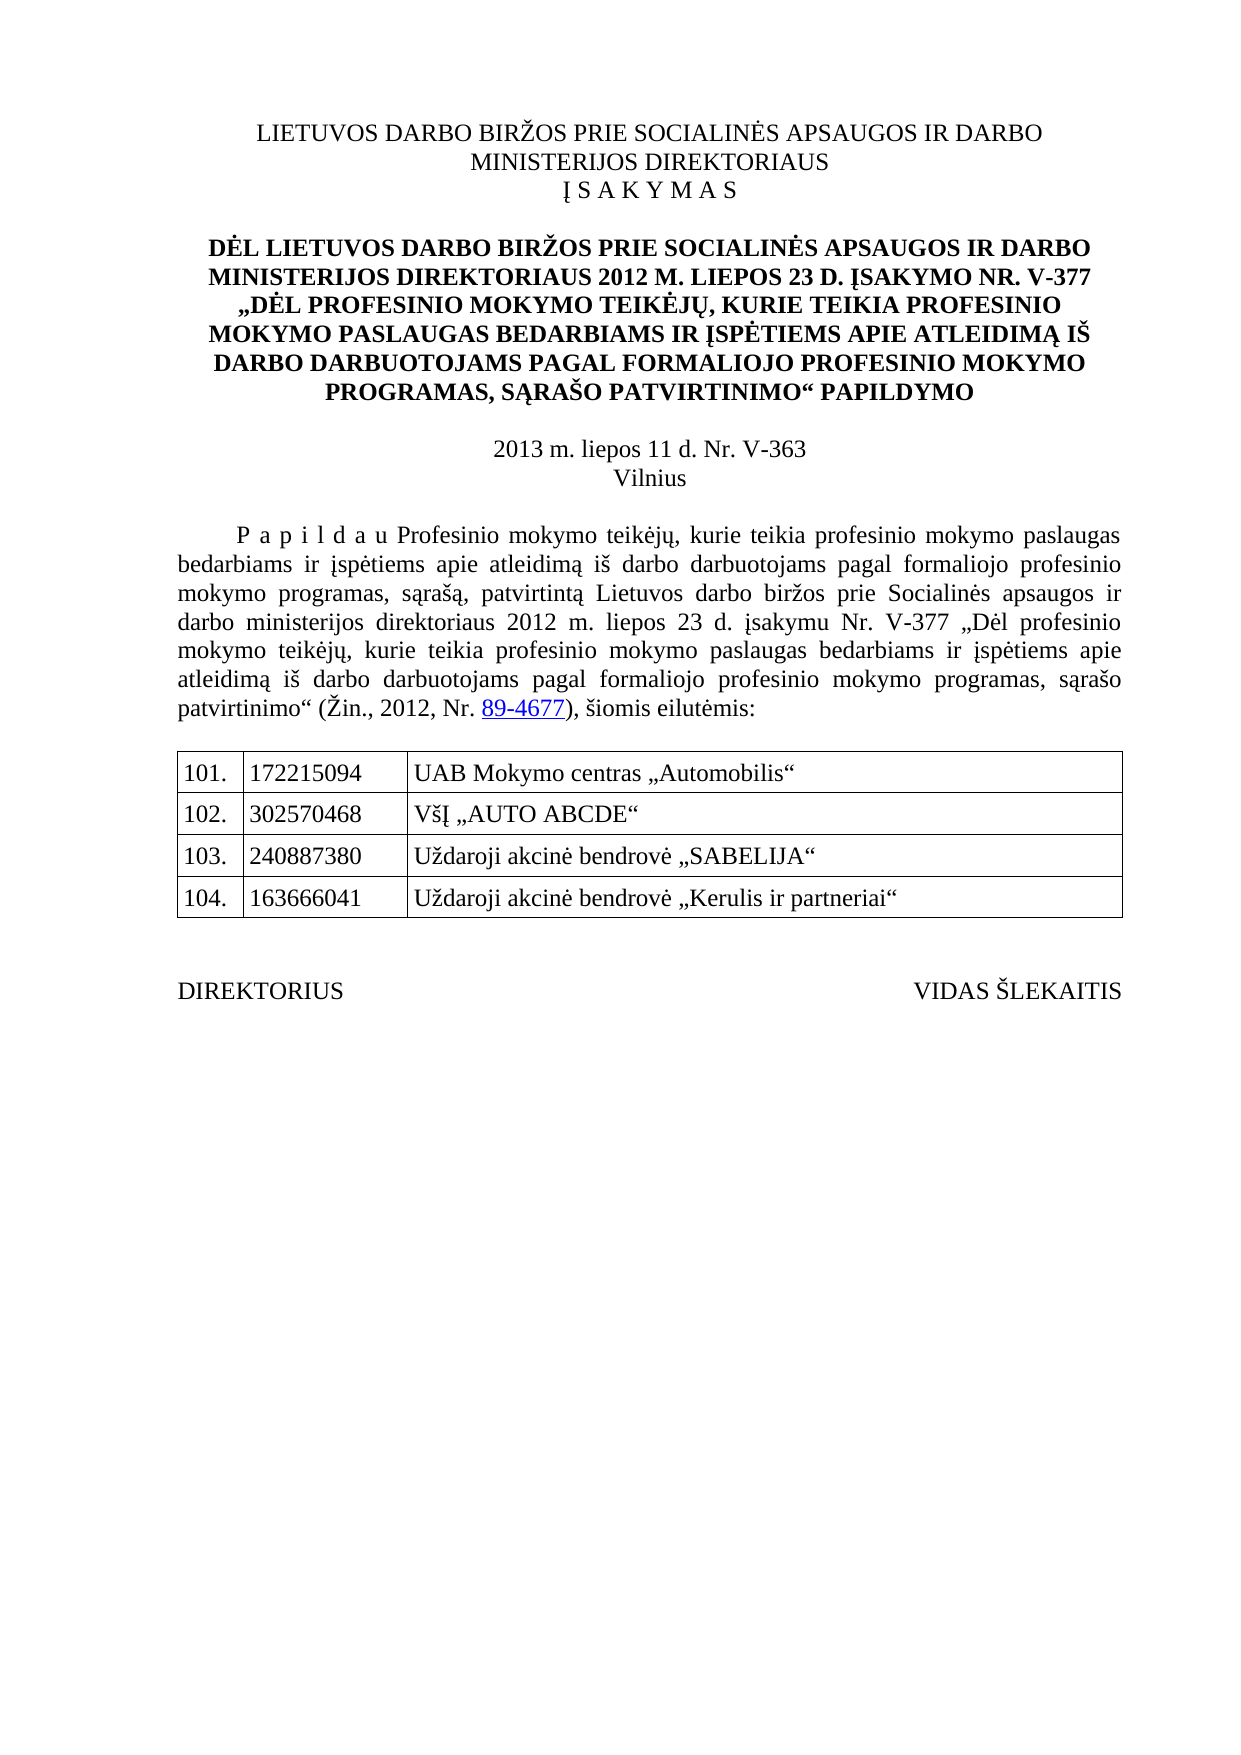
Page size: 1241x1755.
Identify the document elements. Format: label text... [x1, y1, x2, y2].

table_cell Uždaroji akcinė bendrovė „Kerulis ir partneriai“ [408, 877, 1122, 917]
table_cell 240887380 [244, 835, 407, 876]
text Vilnius [177, 463, 1122, 492]
table_header 172215094 [244, 752, 407, 792]
text DĖL Lietuvos darbo biržos prie socialinės apsaugos ir darbo ministerijos direktoriaus 2012 m. liepos 23 d. įsakymo Nr. V-377 „Dėl Profesinio mokymo teikėjų, kurie teikia profesinio mokymo paslaugas bedarbiams ir įspėtiems apie atleidimą iš darbo darbuotojams pagal formaliojo profesinio mokymo programas, sąrašo patvirtinimo“ papildymo [177, 233, 1122, 406]
table_header UAB Mokymo centras „Automobilis“ [408, 752, 1122, 792]
text Direktorius Vidas Šlekaitis [177, 976, 1122, 1004]
text P a p i l d a u Profesinio mokymo teikėjų, kurie teikia profesinio mokymo paslaugas bedarbiams ir įspėtiems apie atleidimą iš darbo darbuotojams pagal formaliojo profesinio mokymo programas, sąrašą, patvirtintą Lietuvos darbo biržos prie Socialinės apsaugos ir darbo ministerijos direktoriaus 2012 m. liepos 23 d. įsakymu Nr. V-377 „Dėl profesinio mokymo teikėjų, kurie teikia profesinio mokymo paslaugas bedarbiams ir įspėtiems apie atleidimą iš darbo darbuotojams pagal formaliojo profesinio mokymo programas, sąrašo patvirtinimo“ (Žin., 2012, Nr. 89-4677), šiomis eilutėmis: [177, 521, 1122, 722]
text LIETUVOS DARBO BIRŽOS prie socialinės apsaugos ir darbo ministerijos DIREKTORIAUS [177, 118, 1122, 176]
table_cell 302570468 [244, 793, 407, 834]
table_cell 103. [178, 835, 243, 876]
table_cell 102. [178, 793, 243, 834]
table_cell 104. [178, 877, 243, 917]
text 2013 m. liepos 11 d. Nr. V-363 [177, 434, 1122, 463]
table_cell 163666041 [244, 877, 407, 917]
text Į S A K Y M A S [177, 176, 1122, 204]
table_header 101. [178, 752, 243, 792]
table_cell VšĮ „AUTO ABCDE“ [408, 793, 1122, 834]
table_cell Uždaroji akcinė bendrovė „SABELIJA“ [408, 835, 1122, 876]
